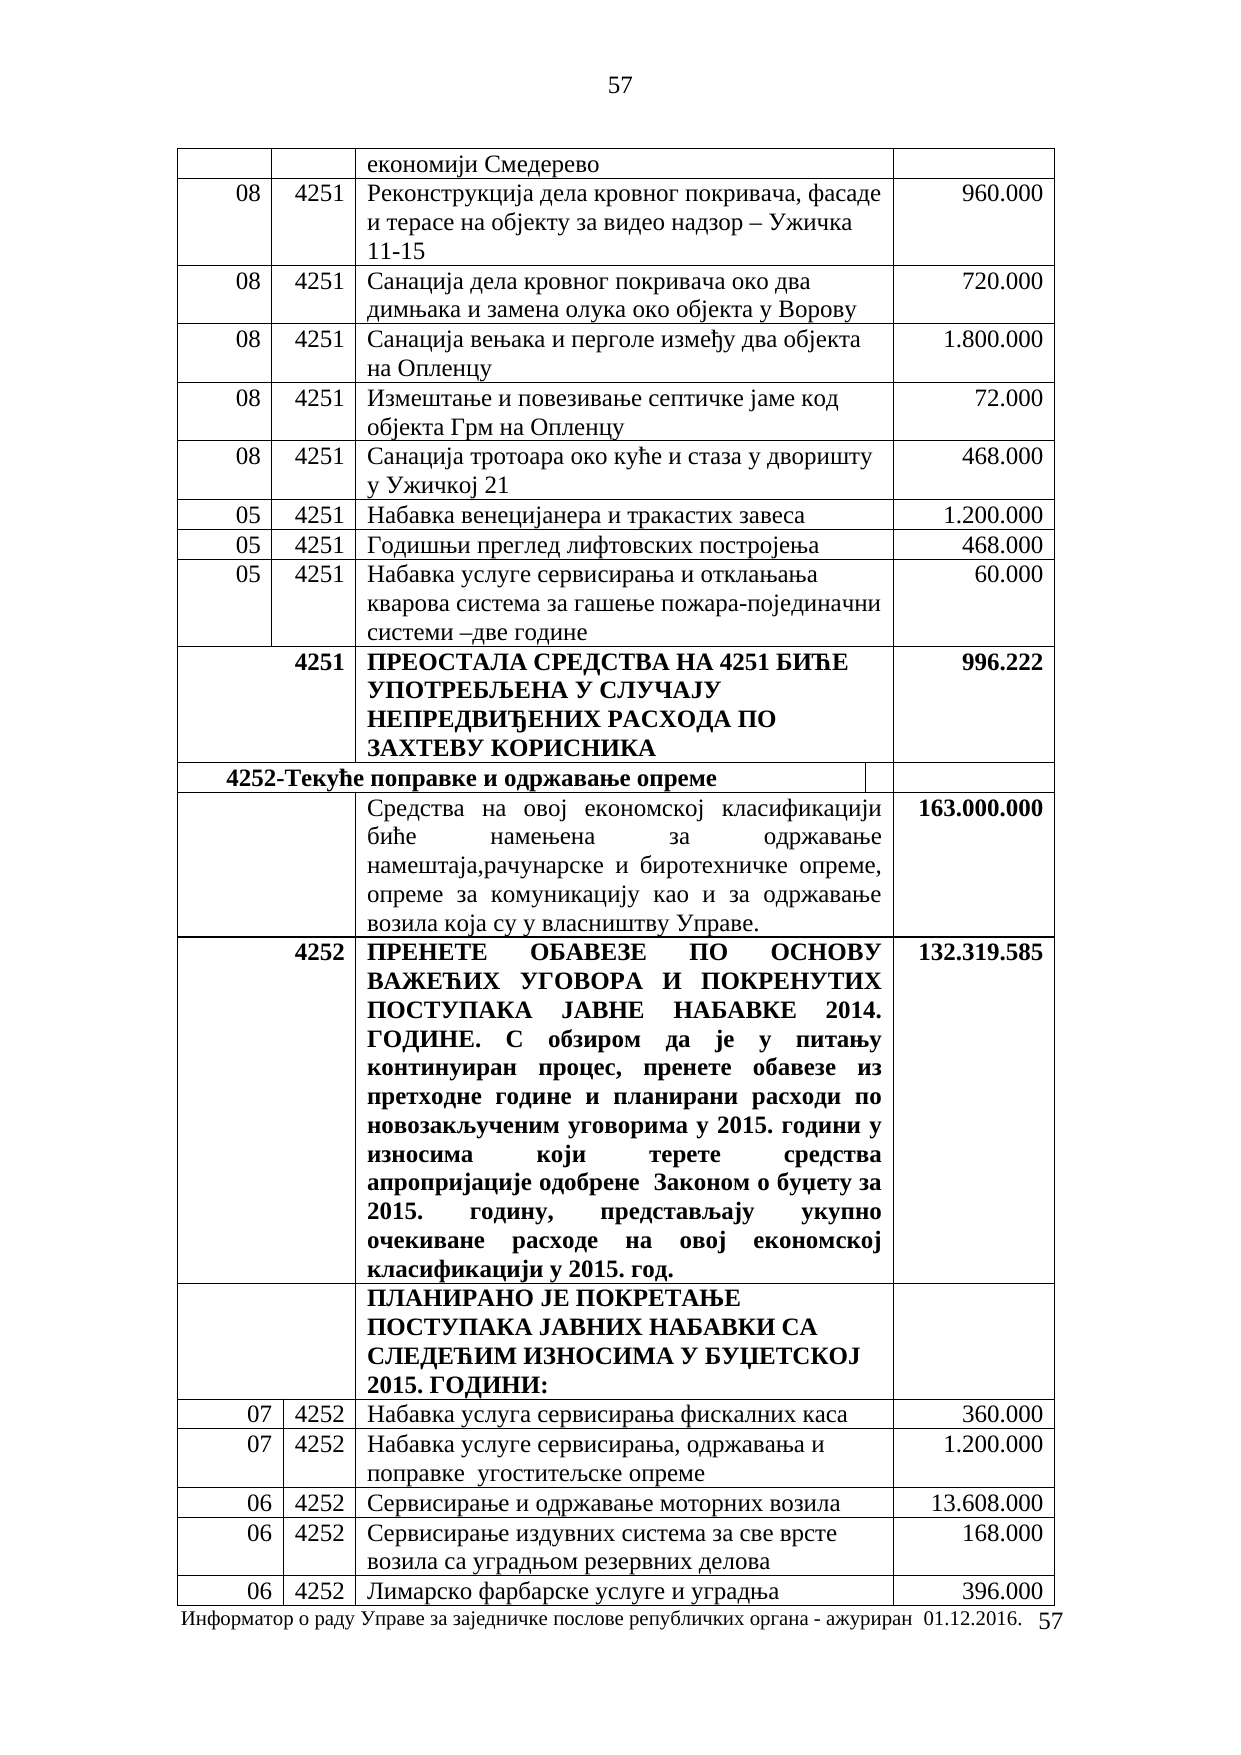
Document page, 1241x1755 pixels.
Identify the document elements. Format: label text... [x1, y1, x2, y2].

table_cell Реконструкција дела кровног покривача, фасаде и терасе на објекту за видео надзор – Ужичка 11-15 [356, 179, 893, 265]
table_cell 08 [178, 324, 271, 382]
table_cell 4251 [272, 179, 355, 265]
table_cell 4251 [178, 647, 355, 762]
table_cell 132.319.585 [894, 938, 1054, 1282]
table_cell 06 [178, 1488, 283, 1517]
table_cell 06 [178, 1518, 283, 1575]
table_cell 468.000 [894, 530, 1054, 558]
table_cell Лимарско фарбарске услуге и уградња [356, 1576, 893, 1605]
table_cell Санација вењака и перголе између два објекта на Опленцу [356, 324, 893, 382]
table_cell 468.000 [894, 441, 1054, 499]
table_cell [894, 149, 1054, 177]
table_cell 07 [178, 1400, 283, 1428]
table_cell [866, 763, 893, 792]
table_cell Годишњи преглед лифтовских постројења [356, 530, 893, 558]
table_cell [178, 1284, 355, 1398]
table_cell 4251 [272, 560, 355, 646]
table_cell економији Смедерево [356, 149, 893, 177]
table_cell Набавка услуге сервисирања и отклањања кварова система за гашење пожара-појединачни системи –две године [356, 560, 893, 646]
table_cell 08 [178, 383, 271, 440]
table_cell ПРЕОСТАЛА СРЕДСТВА НА 4251 БИЋЕ УПОТРЕБЉЕНА У СЛУЧАЈУ НЕПРЕДВИЂЕНИХ РАСХОДА ПО ЗАХТЕВУ КОРИСНИКА [356, 647, 893, 762]
table_cell 08 [178, 441, 271, 499]
table_cell [178, 793, 355, 936]
table_cell Средства на овој економској класификацији биће намењена за одржавање намештаја,рачунарске и биротехничке опреме, опреме за комуникацију као и за одржавање возила која су у власништву Управе. [356, 793, 893, 936]
table_cell 4252 [284, 1488, 355, 1517]
table_cell 163.000.000 [894, 793, 1054, 936]
table_cell 4251 [272, 441, 355, 499]
table_cell 4251 [272, 500, 355, 529]
table_cell Набавка услуга сервисирања фискалних каса [356, 1400, 893, 1428]
table_cell 60.000 [894, 560, 1054, 646]
table_cell 06 [178, 1576, 283, 1605]
table_cell 4252 [284, 1429, 355, 1487]
table_cell Санација тротоара око куће и стаза у дворишту у Ужичкој 21 [356, 441, 893, 499]
table_cell 4252 [284, 1518, 355, 1575]
table_cell 4251 [272, 324, 355, 382]
table_cell 05 [178, 560, 271, 646]
table_cell 05 [178, 530, 271, 558]
table_cell [894, 1284, 1054, 1398]
table_cell 1.800.000 [894, 324, 1054, 382]
table_cell 960.000 [894, 179, 1054, 265]
table_cell 168.000 [894, 1518, 1054, 1575]
table_cell 72.000 [894, 383, 1054, 440]
table_cell 4252-Текуће поправке и одржавање опреме [178, 763, 865, 792]
table_cell 720.000 [894, 266, 1054, 323]
table_cell 1.200.000 [894, 1429, 1054, 1487]
table_cell 4251 [272, 266, 355, 323]
table_cell Измештање и повезивање септичке јаме код објекта Грм на Опленцу [356, 383, 893, 440]
table_cell 4252 [284, 1576, 355, 1605]
table_cell 1.200.000 [894, 500, 1054, 529]
table_cell ПРЕНЕТЕ ОБАВЕЗЕ ПО ОСНОВУ ВАЖЕЋИХ УГОВОРА И ПОКРЕНУТИХ ПОСТУПАКА ЈАВНЕ НАБАВКЕ 2014. ГОДИНЕ. С обзиром да је у питању континуиран процес, пренете обавезе из претходне године и планирани расходи по новозакљученим уговорима у 2015. години у износима који терете средства апропријације одобрене Законом о буџету за 2015. годину, представљају укупно очекиване расходе на овој економској класификацији у 2015. год. [356, 938, 893, 1282]
table_cell 13.608.000 [894, 1488, 1054, 1517]
table_cell ПЛАНИРАНО ЈЕ ПОКРЕТАЊЕ ПОСТУПАКА ЈАВНИХ НАБАВКИ СА СЛЕДЕЋИМ ИЗНОСИМА У БУЏЕТСКОЈ 2015. ГОДИНИ: [356, 1284, 893, 1398]
table_cell 05 [178, 500, 271, 529]
table_cell 4251 [272, 530, 355, 558]
table_cell 4251 [272, 383, 355, 440]
table_cell 996.222 [894, 647, 1054, 762]
table_cell 4252 [178, 938, 355, 1282]
table_cell Санација дела кровног покривача око два димњака и замена олука око објекта у Ворову [356, 266, 893, 323]
table_cell 4252 [284, 1400, 355, 1428]
table_cell 08 [178, 266, 271, 323]
table_cell [272, 149, 355, 177]
table_cell Набавка венецијанера и тракастих завеса [356, 500, 893, 529]
table_cell Сервисирање издувних система за све врсте возила са уградњом резервних делова [356, 1518, 893, 1575]
table_cell [894, 763, 1054, 792]
table_cell Сервисирање и одржавање моторних возила [356, 1488, 893, 1517]
table_cell Набавка услуге сервисирања, одржавања и поправке угоститељске опреме [356, 1429, 893, 1487]
table_cell 08 [178, 179, 271, 265]
table_cell 07 [178, 1429, 283, 1487]
table_cell 360.000 [894, 1400, 1054, 1428]
table_cell [178, 149, 271, 177]
table_cell 396.000 [894, 1576, 1054, 1605]
